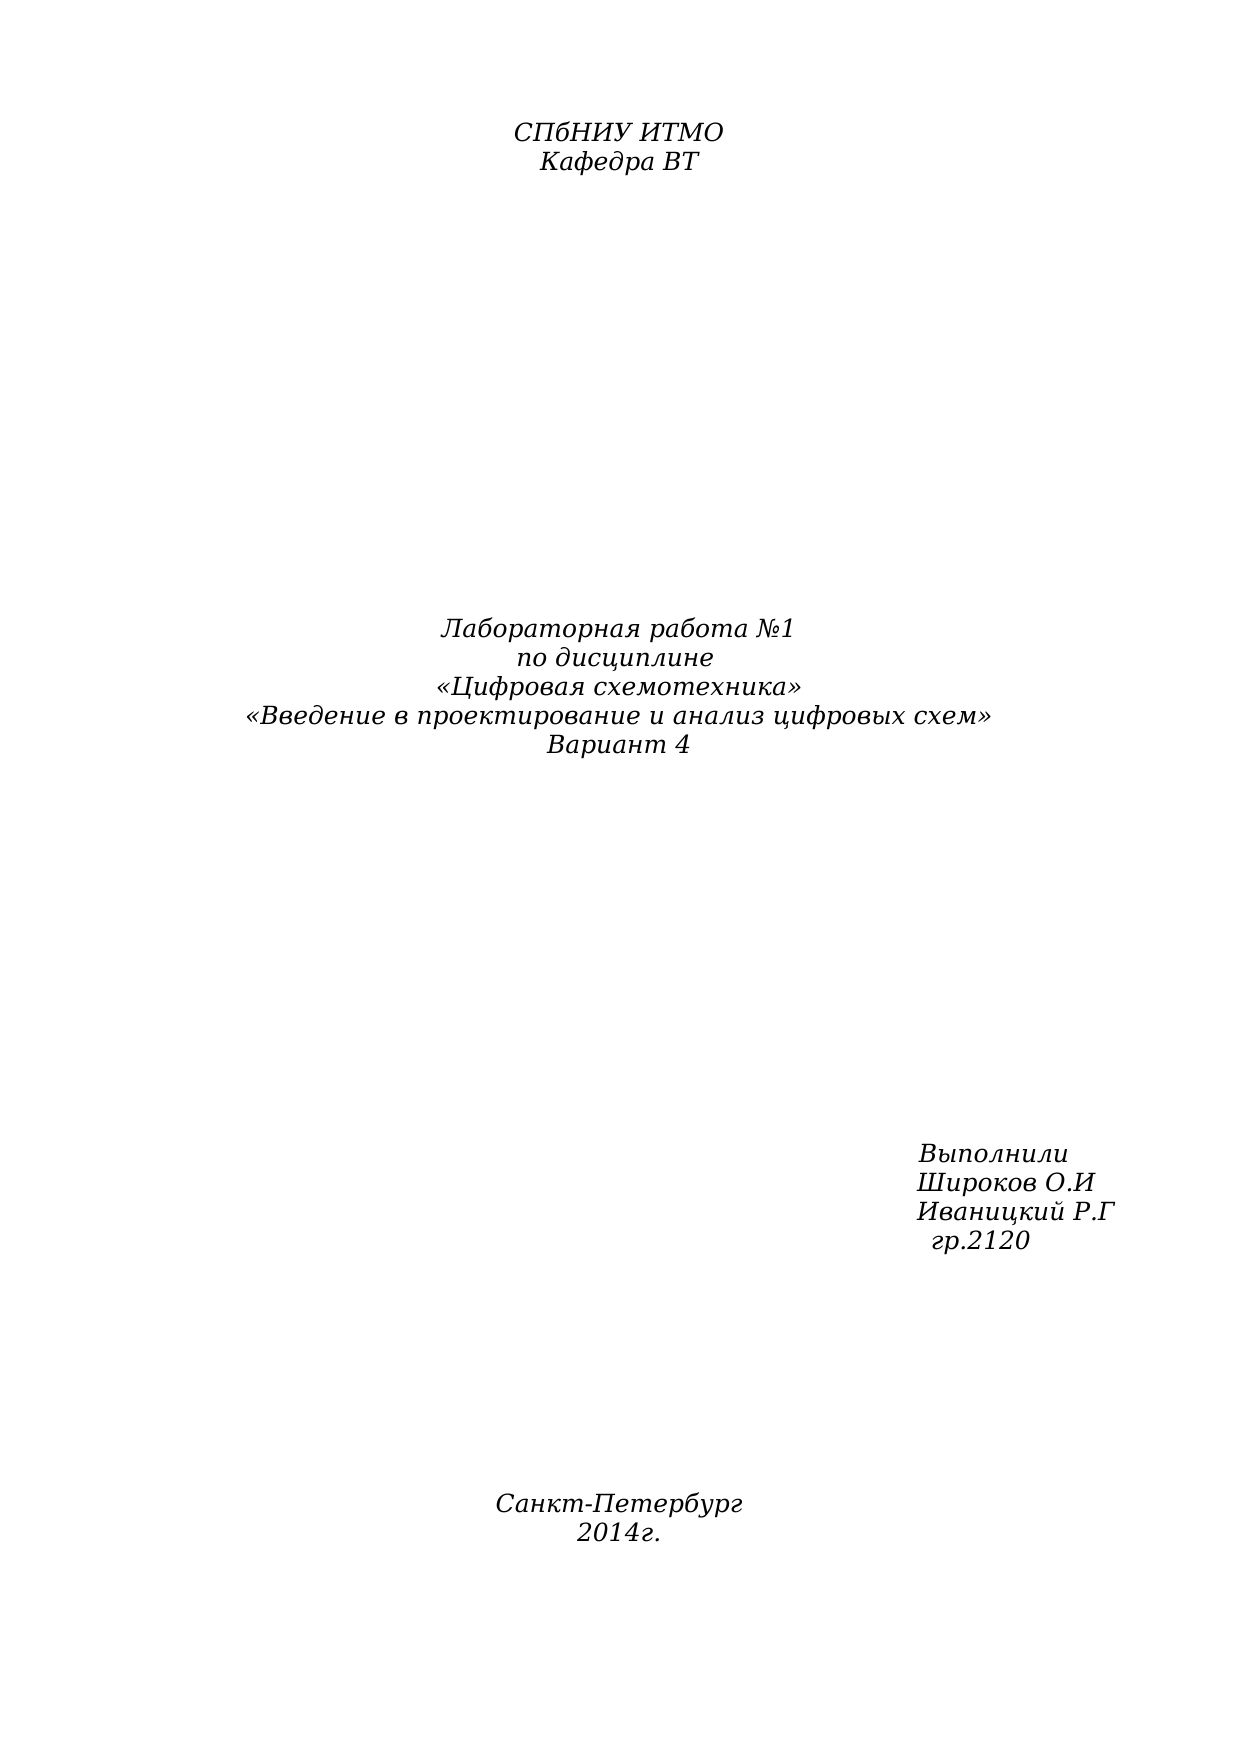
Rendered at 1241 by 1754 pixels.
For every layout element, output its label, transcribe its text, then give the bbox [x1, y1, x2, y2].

text СПбНИУ ИТМО [118, 118, 1122, 147]
text Вариант 4 [118, 731, 1122, 760]
text Иваницкий Р.Г [118, 1197, 1122, 1226]
text Кафедра ВТ [118, 147, 1122, 176]
text Выполнили [118, 1139, 1122, 1168]
text Санкт-Петербург [118, 1489, 1122, 1518]
text Лабораторная работа №1 [118, 614, 1122, 643]
text «Цифровая схемотехника» [118, 672, 1122, 701]
text гр.2120 [118, 1226, 1122, 1256]
text 2014г. [118, 1518, 1122, 1547]
text «Введение в проектирование и анализ цифровых схем» [118, 701, 1122, 731]
text по дисциплине [118, 643, 1122, 672]
text Широков О.И [118, 1168, 1122, 1197]
